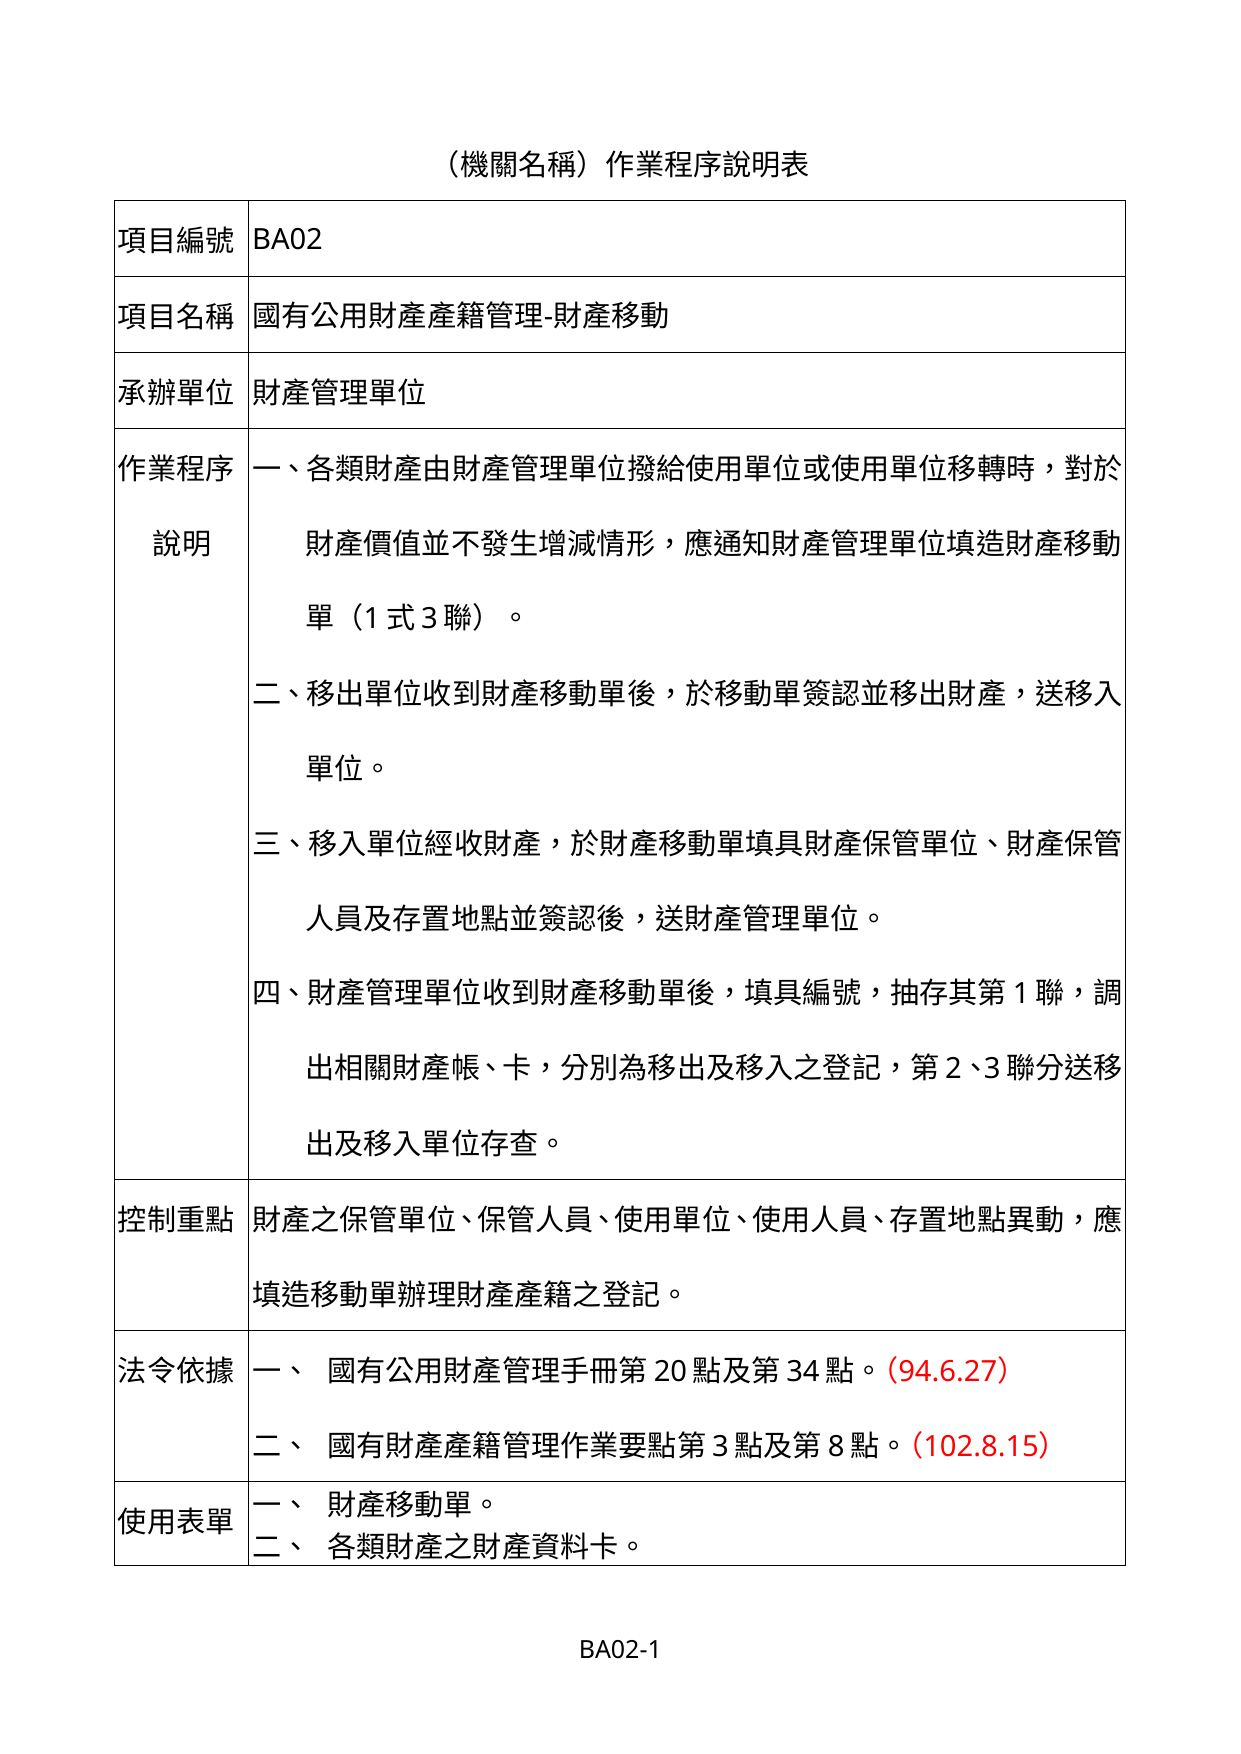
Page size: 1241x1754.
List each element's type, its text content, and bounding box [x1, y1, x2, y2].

table_cell 一、各類財產由財產管理單位撥給使用單位或使用單位移轉時，對於財產價值並不發生增減情形，應通知財產管理單位填造財產移動單（1式3聯）。 二、移出單位收到財產移動單後，於移動單簽認並移出財產，送移入單位。 三、移入單位經收財產，於財產移動單填具財產保管單位、財產保管人員及存置地點並簽認後，送財產管理單位。 四、財產管理單位收到財產移動單後，填具編號，抽存其第1聯，調出相關財產帳、卡，分別為移出及移入之登記，第2、3聯分送移出及移入單位存查。 [249, 429, 1125, 1179]
table_cell 控制重點 [115, 1180, 248, 1330]
text （機關名稱）作業程序說明表 [118, 125, 1122, 200]
table_cell 財產管理單位 [249, 353, 1125, 428]
table_cell 作業程序 說明 [115, 429, 248, 1179]
table_cell 國有公用財產管理手冊第20點及第34點。（94.6.27） 國有財產產籍管理作業要點第3點及第8點。（102.8.15） [249, 1331, 1125, 1481]
table_cell 法令依據 [115, 1331, 248, 1481]
table_cell 財產移動單。 各類財產之財產資料卡。 [249, 1482, 1125, 1565]
table_cell 承辦單位 [115, 353, 248, 428]
table_cell 項目名稱 [115, 277, 248, 352]
table_cell 國有公用財產產籍管理-財產移動 [249, 277, 1125, 352]
table_header 項目編號 [115, 201, 248, 276]
table_cell 財產之保管單位、保管人員、使用單位、使用人員、存置地點異動，應填造移動單辦理財產產籍之登記。 [249, 1180, 1125, 1330]
table_cell 使用表單 [115, 1482, 248, 1565]
table_header BA02 [249, 201, 1125, 276]
